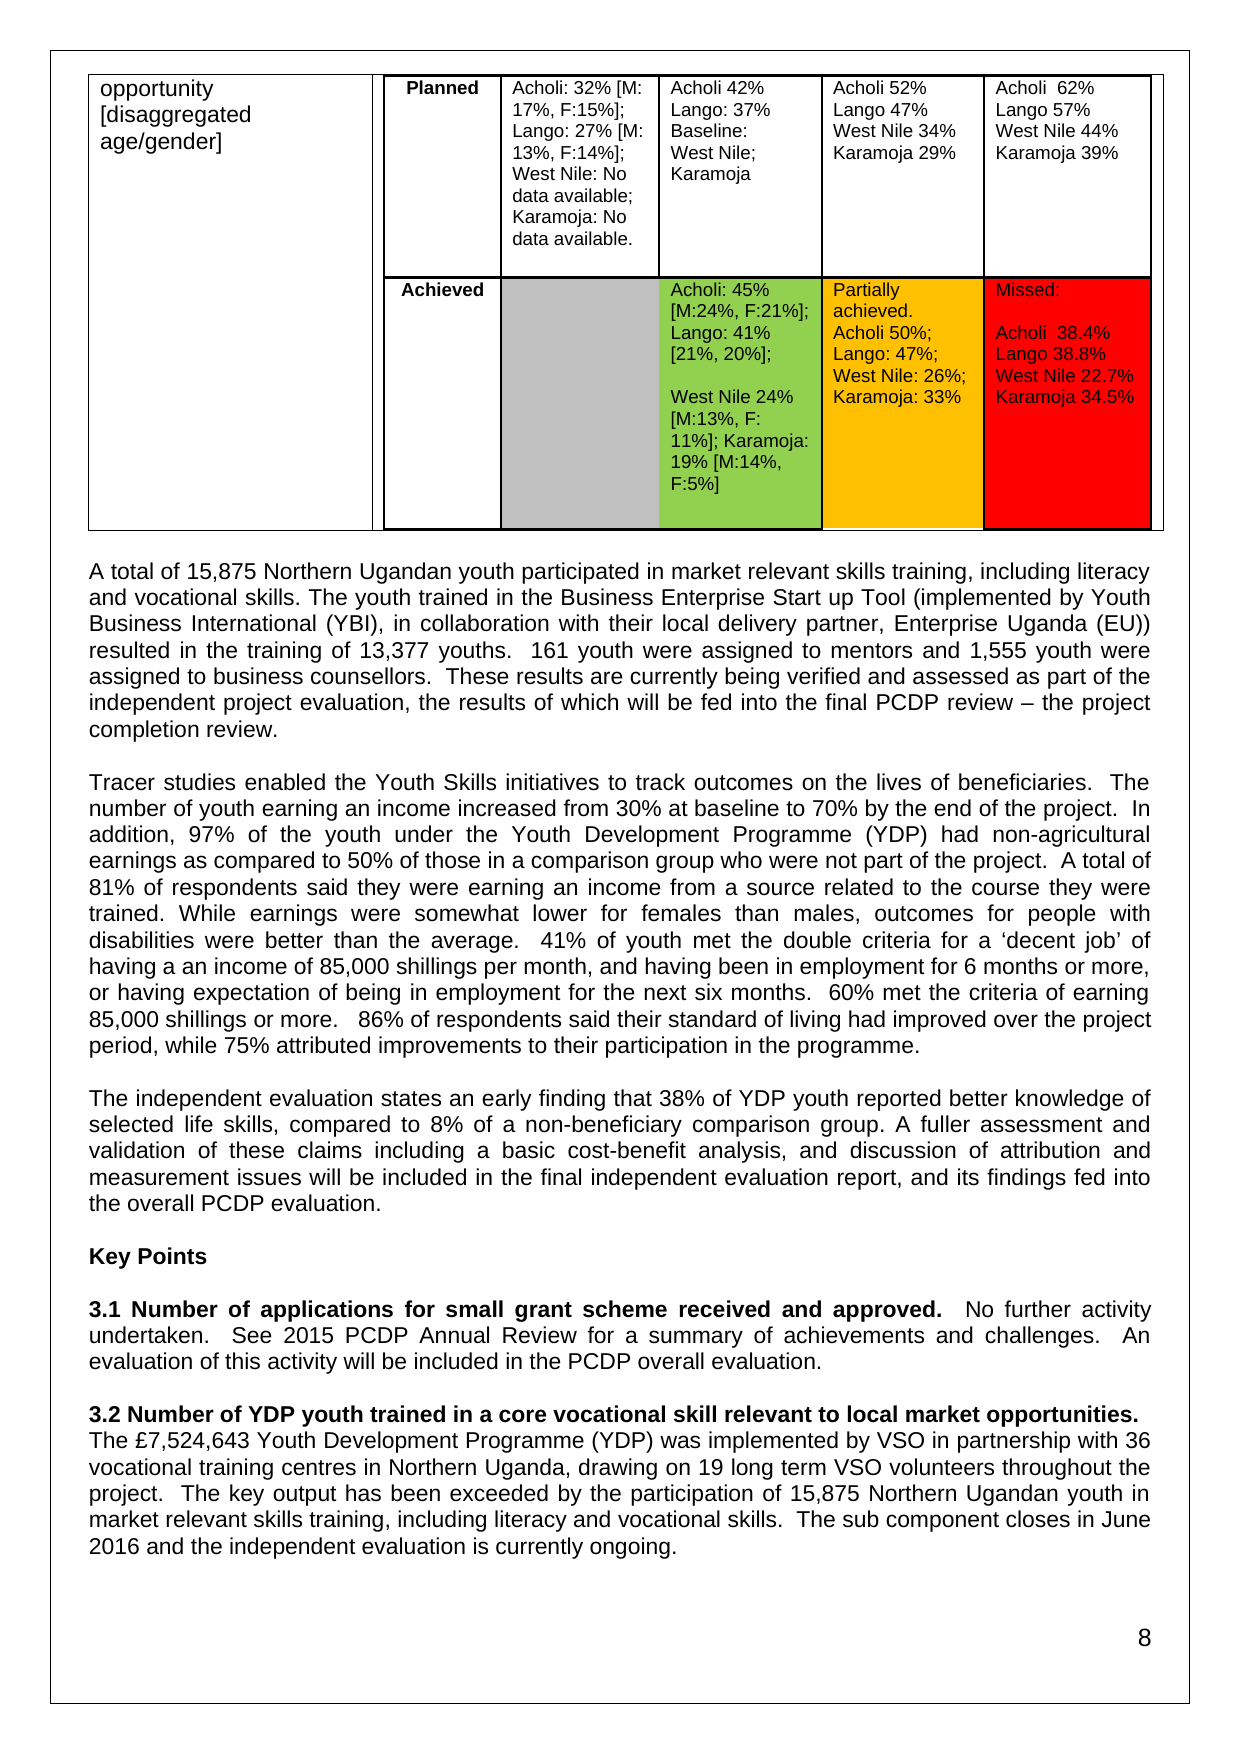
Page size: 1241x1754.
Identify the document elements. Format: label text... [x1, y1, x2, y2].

text A total of 15,875 Northern Ugandan youth participated in market relevant skills training, including literacy and vocational skills. The youth trained in the Business Enterprise Start up Tool (implemented by Youth Business International (YBI), in collaboration with their local delivery partner, Enterprise Uganda (EU)) resulted in the training of 13,377 youths. 161 youth were assigned to mentors and 1,555 youth were assigned to business counsellors. These results are currently being verified and assessed as part of the independent project evaluation, the results of which will be fed into the final PCDP review – the project completion review. [89, 558, 1152, 742]
table_cell [502, 279, 659, 528]
table_cell Missed: Acholi 38.4% Lango 38.8% West Nile 22.7% Karamoja 34.5% [985, 279, 1150, 528]
text 3.1 Number of applications for small grant scheme received and approved. No further activity undertaken. See 2015 PCDP Annual Review for a summary of achievements and challenges. An evaluation of this activity will be included in the PCDP overall evaluation. [89, 1296, 1152, 1374]
table_cell Acholi 62% Lango 57% West Nile 44% Karamoja 39% [985, 77, 1150, 276]
table_cell Achieved [385, 279, 500, 528]
text Key Points [89, 1243, 1152, 1269]
table_cell [1152, 75, 1163, 530]
table_cell Acholi: 45% [M:24%, F:21%]; Lango: 41% [21%, 20%]; West Nile 24% [M:13%, F: 11%]; Karamoja: 19% [M:14%, F:5%] [659, 279, 821, 528]
text The independent evaluation states an early finding that 38% of YDP youth reported better knowledge of selected life skills, compared to 8% of a non-beneficiary comparison group. A fuller assessment and validation of these claims including a basic cost-benefit analysis, and discussion of attribution and measurement issues will be included in the final independent evaluation report, and its findings fed into the overall PCDP evaluation. [89, 1085, 1152, 1216]
table_cell [373, 75, 383, 530]
table_cell Acholi 42% Lango: 37% Baseline: West Nile; Karamoja [660, 77, 821, 276]
table_cell Planned [385, 77, 500, 276]
text Tracer studies enabled the Youth Skills initiatives to track outcomes on the lives of beneficiaries. The number of youth earning an income increased from 30% at baseline to 70% by the end of the project. In addition, 97% of the youth under the Youth Development Programme (YDP) had non-agricultural earnings as compared to 50% of those in a comparison group who were not part of the project. A total of 81% of respondents said they were earning an income from a source related to the course they were trained. While earnings were somewhat lower for females than males, outcomes for people with disabilities were better than the average. 41% of youth met the double criteria for a ‘decent job’ of having a an income of 85,000 shillings per month, and having been in employment for 6 months or more, or having expectation of being in employment for the next six months. 60% met the criteria of earning 85,000 shillings or more. 86% of respondents said their standard of living had improved over the project period, while 75% attributed improvements to their participation in the programme. [89, 768, 1152, 1058]
table_cell Acholi: 32% [M: 17%, F:15%]; Lango: 27% [M: 13%, F:14%]; West Nile: No data available; Karamoja: No data available. [502, 77, 658, 276]
table_cell Acholi 52% Lango 47% West Nile 34% Karamoja 29% [823, 77, 983, 276]
text 3.2 Number of YDP youth trained in a core vocational skill relevant to local market opportunities. [89, 1401, 1152, 1427]
text The £7,524,643 Youth Development Programme (YDP) was implemented by VSO in partnership with 36 vocational training centres in Northern Uganda, drawing on 19 long term VSO volunteers throughout the project. The key output has been exceeded by the participation of 15,875 Northern Ugandan youth in market relevant skills training, including literacy and vocational skills. The sub component closes in June 2016 and the independent evaluation is currently ongoing. [89, 1427, 1152, 1559]
table_cell Partially achieved. Acholi 50%; Lango: 47%; West Nile: 26%; Karamoja: 33% [823, 279, 983, 528]
table_cell opportunity [disaggregated age/gender] [89, 75, 372, 530]
